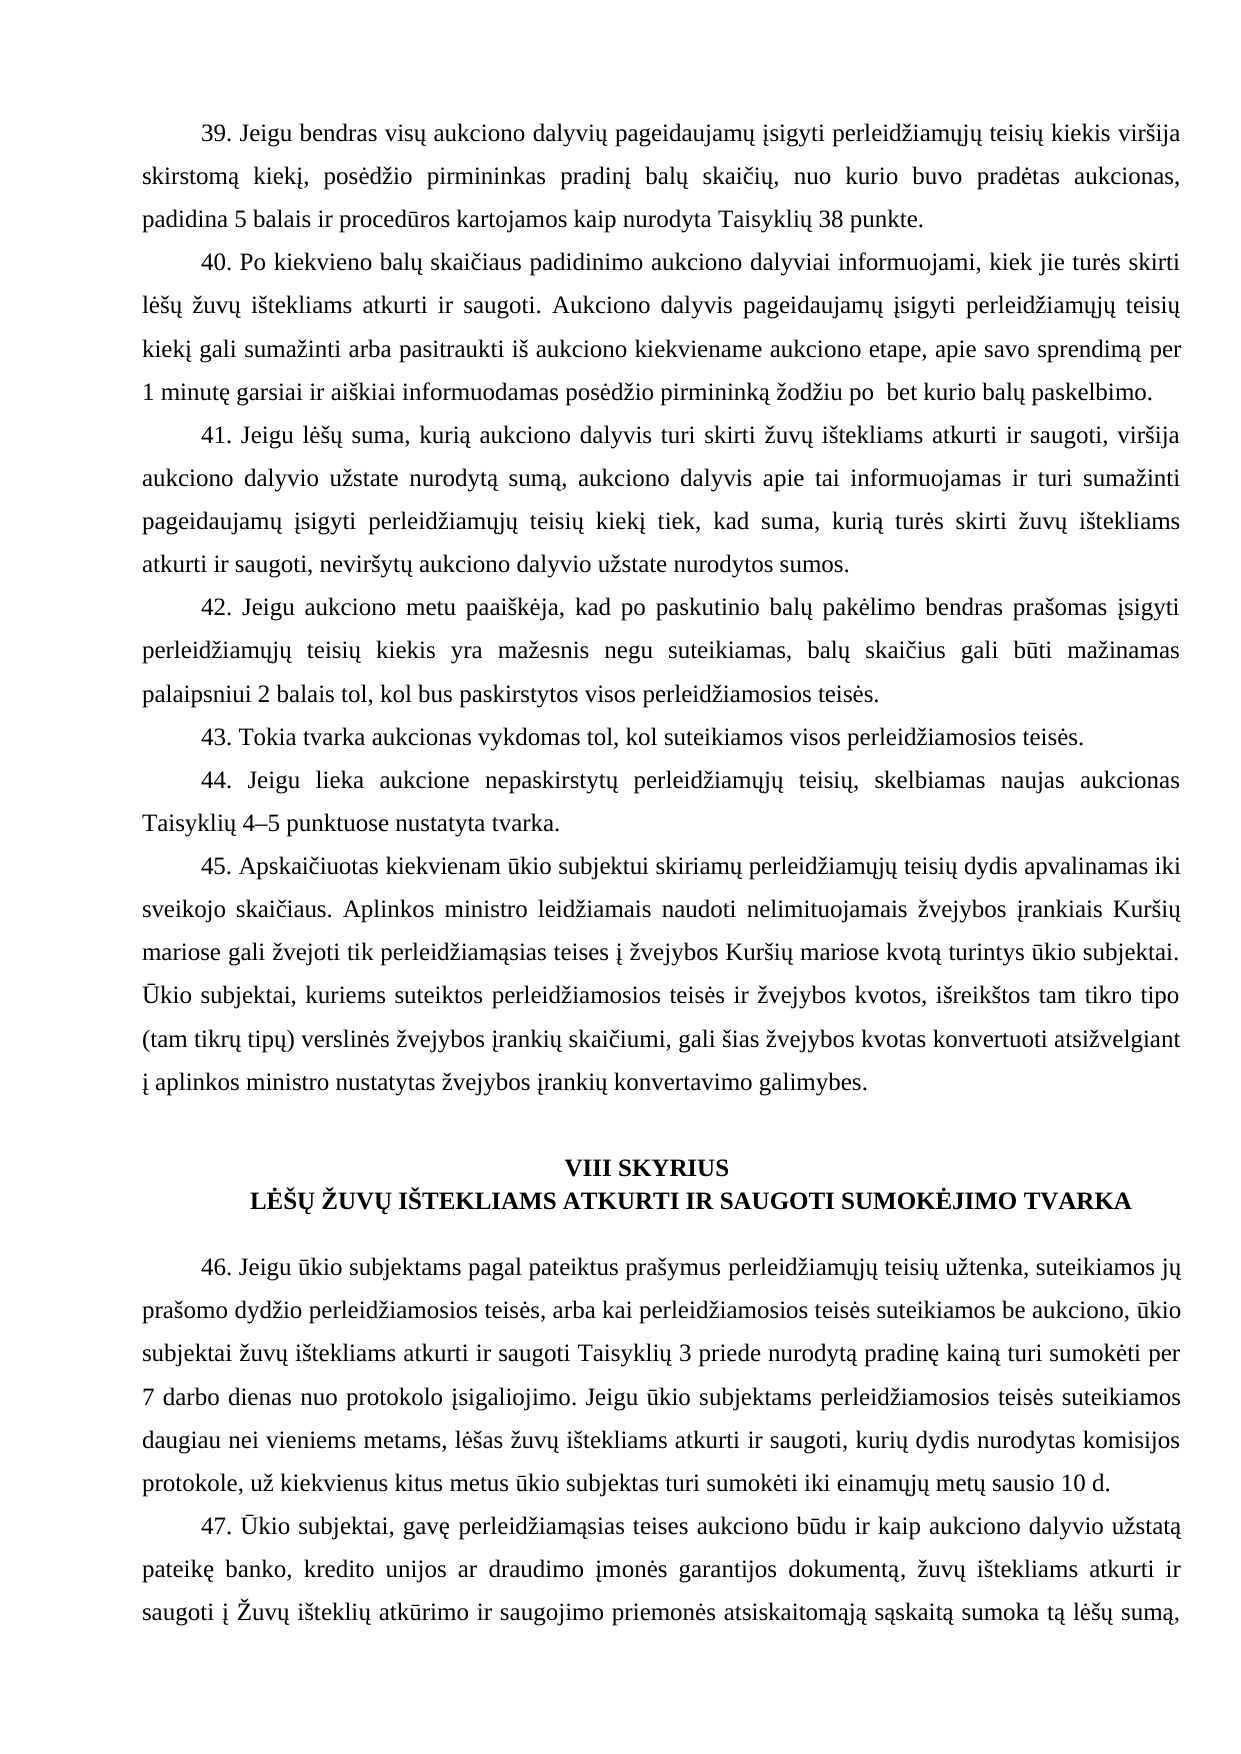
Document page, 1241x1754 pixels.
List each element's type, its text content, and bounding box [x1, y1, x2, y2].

text 44. Jeigu lieka aukcione nepaskirstytų perleidžiamųjų teisių, skelbiamas naujas aukcionas Taisyklių 4–5 punktuose nustatyta tvarka. [142, 765, 1181, 837]
text 40. Po kiekvieno balų skaičiaus padidinimo aukciono dalyviai informuojami, kiek jie turės skirti lėšų žuvų ištekliams atkurti ir saugoti. Aukciono dalyvis pageidaujamų įsigyti perleidžiamųjų teisių kiekį gali sumažinti arba pasitraukti iš aukciono kiekviename aukciono etape, apie savo sprendimą per 1 minutę garsiai ir aiškiai informuodamas posėdžio pirmininką žodžiu po bet kurio balų paskelbimo. [142, 247, 1181, 406]
text VIII skyrius [112, 1153, 1181, 1182]
text 39. Jeigu bendras visų aukciono dalyvių pageidaujamų įsigyti perleidžiamųjų teisių kiekis viršija skirstomą kiekį, posėdžio pirmininkas pradinį balų skaičių, nuo kurio buvo pradėtas aukcionas, padidina 5 balais ir procedūros kartojamos kaip nurodyta Taisyklių 38 punkte. [142, 118, 1181, 233]
text 45. Apskaičiuotas kiekvienam ūkio subjektui skiriamų perleidžiamųjų teisių dydis apvalinamas iki sveikojo skaičiaus. Aplinkos ministro leidžiamais naudoti nelimituojamais žvejybos įrankiais Kuršių mariose gali žvejoti tik perleidžiamąsias teises į žvejybos Kuršių mariose kvotą turintys ūkio subjektai. Ūkio subjektai, kuriems suteiktos perleidžiamosios teisės ir žvejybos kvotos, išreikštos tam tikro tipo (tam tikrų tipų) verslinės žvejybos įrankių skaičiumi, gali šias žvejybos kvotas konvertuoti atsižvelgiant į aplinkos ministro nustatytas žvejybos įrankių konvertavimo galimybes. [142, 851, 1181, 1096]
text 41. Jeigu lėšų suma, kurią aukciono dalyvis turi skirti žuvų ištekliams atkurti ir saugoti, viršija aukciono dalyvio užstate nurodytą sumą, aukciono dalyvis apie tai informuojamas ir turi sumažinti pageidaujamų įsigyti perleidžiamųjų teisių kiekį tiek, kad suma, kurią turės skirti žuvų ištekliams atkurti ir saugoti, neviršytų aukciono dalyvio užstate nurodytos sumos. [142, 420, 1181, 578]
text 42. Jeigu aukciono metu paaiškėja, kad po paskutinio balų pakėlimo bendras prašomas įsigyti perleidžiamųjų teisių kiekis yra mažesnis negu suteikiamas, balų skaičius gali būti mažinamas palaipsniui 2 balais tol, kol bus paskirstytos visos perleidžiamosios teisės. [142, 592, 1181, 707]
text 47. Ūkio subjektai, gavę perleidžiamąsias teises aukciono būdu ir kaip aukciono dalyvio užstatą pateikę banko, kredito unijos ar draudimo įmonės garantijos dokumentą, žuvų ištekliams atkurti ir saugoti į Žuvų išteklių atkūrimo ir saugojimo priemonės atsiskaitomąją sąskaitą sumoka tą lėšų sumą, [142, 1511, 1181, 1626]
text 43. Tokia tvarka aukcionas vykdomas tol, kol suteikiamos visos perleidžiamosios teisės. [142, 722, 1181, 751]
text 46. Jeigu ūkio subjektams pagal pateiktus prašymus perleidžiamųjų teisių užtenka, suteikiamos jų prašomo dydžio perleidžiamosios teisės, arba kai perleidžiamosios teisės suteikiamos be aukciono, ūkio subjektai žuvų ištekliams atkurti ir saugoti Taisyklių 3 priede nurodytą pradinę kainą turi sumokėti per 7 darbo dienas nuo protokolo įsigaliojimo. Jeigu ūkio subjektams perleidžiamosios teisės suteikiamos daugiau nei vieniems metams, lėšas žuvų ištekliams atkurti ir saugoti, kurių dydis nurodytas komisijos protokole, už kiekvienus kitus metus ūkio subjektas turi sumokėti iki einamųjų metų sausio 10 d. [142, 1252, 1181, 1497]
text Lėšų žuvų ištekliams atkurti ir saugoti sumokėjimo tvarka [142, 1186, 1181, 1215]
